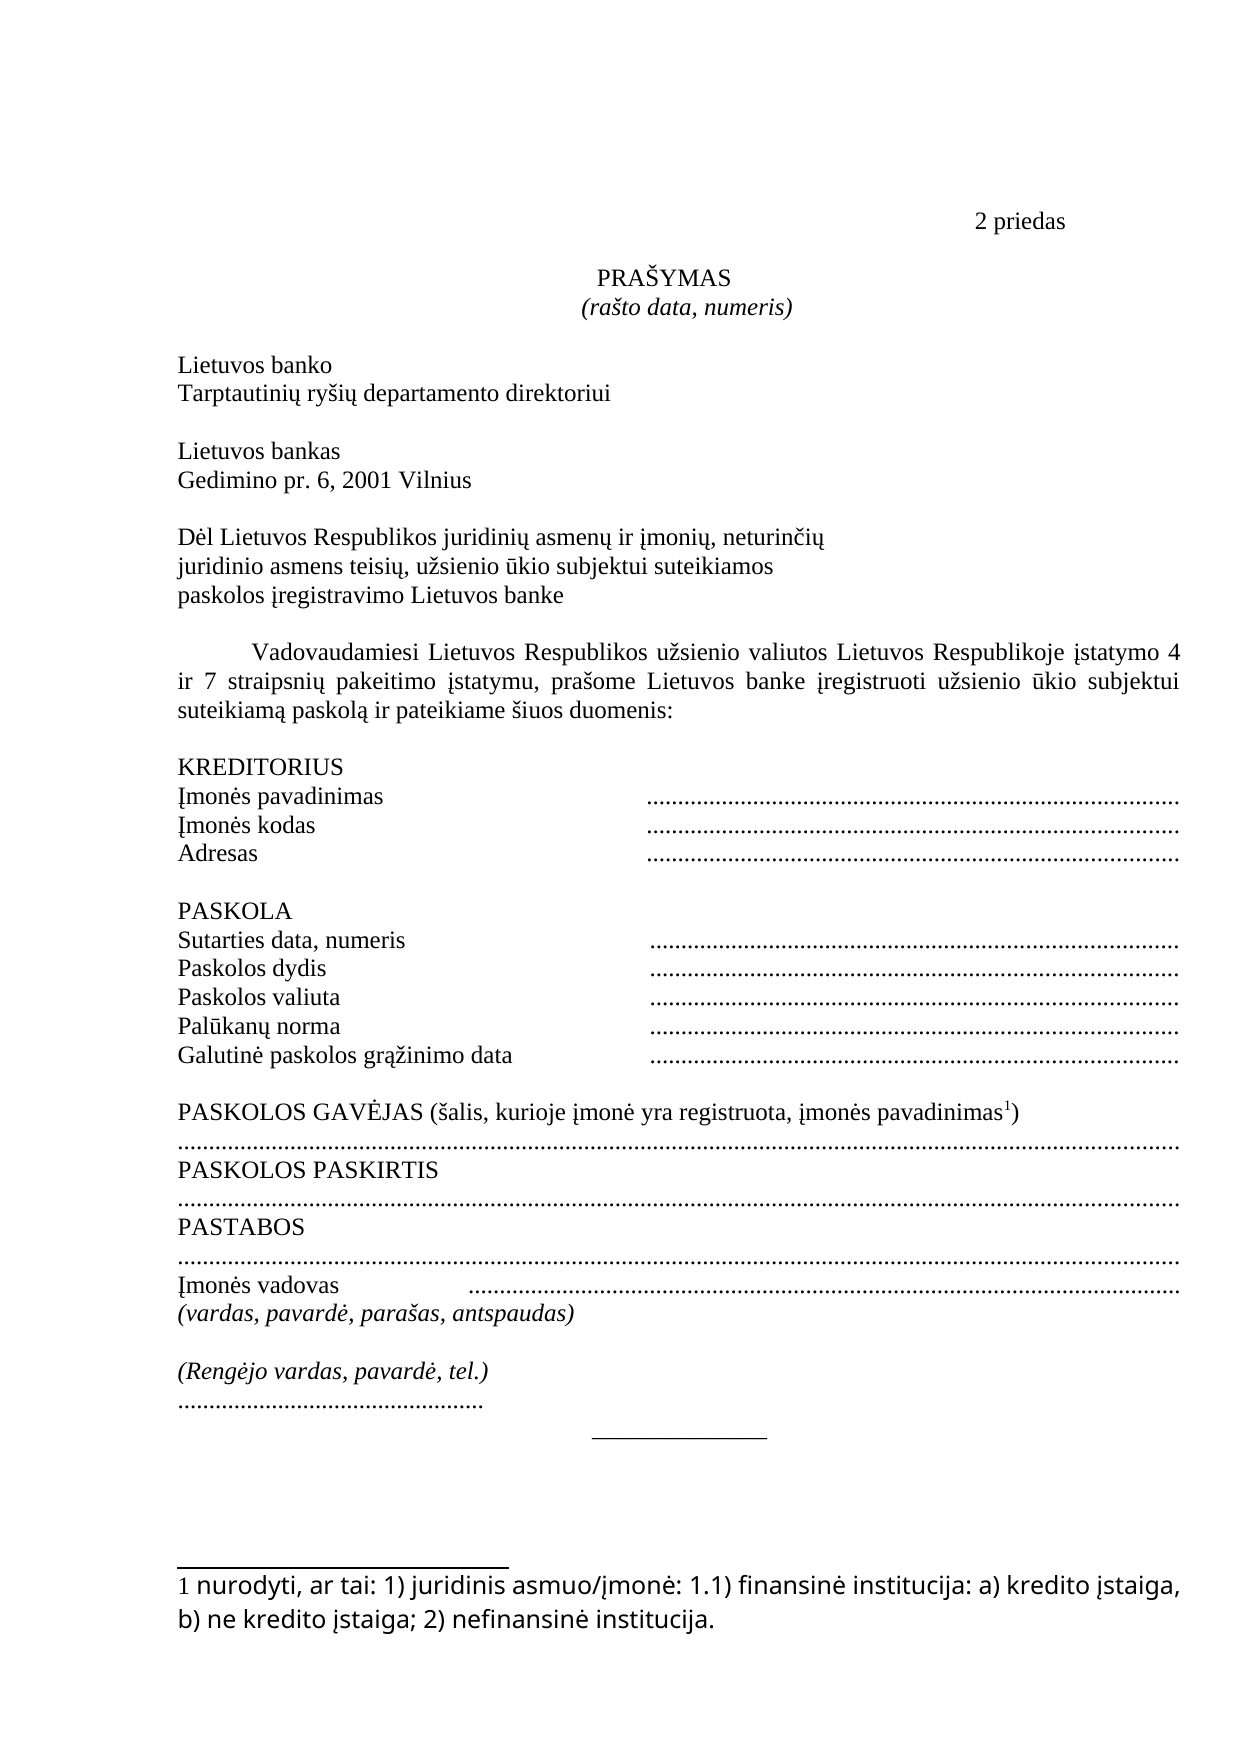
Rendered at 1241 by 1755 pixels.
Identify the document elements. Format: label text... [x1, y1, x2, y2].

text Dėl Lietuvos Respublikos juridinių asmenų ir įmonių, neturinčių [177, 522, 1181, 551]
text PASKOLOS GAVĖJAS (šalis, kurioje įmonė yra registruota, įmonės pavadinimas) [177, 1097, 1181, 1126]
text (rašto data, numeris) [177, 292, 1181, 321]
text ................................................. [177, 1385, 1181, 1413]
text PASTABOS [177, 1212, 1181, 1241]
text ______________ [177, 1413, 1181, 1442]
text PASKOLA [177, 896, 1181, 925]
text Įmonės kodas [177, 810, 1181, 838]
text Gedimino pr. 6, 2001 Vilnius [177, 465, 1181, 493]
text Paskolos valiuta [177, 982, 1181, 1011]
text Galutinė paskolos grąžinimo data [177, 1040, 1181, 1068]
text KREDITORIUS [177, 752, 1181, 781]
text (Rengėjo vardas, pavardė, tel.) [177, 1356, 1181, 1385]
text (vardas, pavardė, parašas, antspaudas) [177, 1298, 1181, 1327]
text Tarptautinių ryšių departamento direktoriui [177, 378, 1181, 407]
text PASKOLOS PASKIRTIS [177, 1155, 1181, 1183]
text Lietuvos banko [177, 350, 1181, 378]
text Vadovaudamiesi Lietuvos Respublikos užsienio valiutos Lietuvos Respublikoje įstatymo 4 ir 7 straipsnių pakeitimo įstatymu, prašome Lietuvos banke įregistruoti užsienio ūkio subjektui suteikiamą paskolą ir pateikiame šiuos duomenis: [177, 637, 1181, 723]
text 2 priedas [177, 206, 1181, 235]
text Sutarties data, numeris [177, 925, 1181, 953]
text paskolos įregistravimo Lietuvos banke [177, 580, 1181, 608]
text Lietuvos bankas [177, 436, 1181, 465]
text PRAŠYMAS [177, 263, 1181, 292]
text Adresas [177, 838, 1181, 867]
text Palūkanų norma [177, 1011, 1181, 1040]
text juridinio asmens teisių, užsienio ūkio subjektui suteikiamos [177, 551, 1181, 580]
text Paskolos dydis [177, 953, 1181, 982]
text Įmonės vadovas [177, 1270, 1181, 1298]
text nurodyti, ar tai: 1) juridinis asmuo/įmonė: 1.1) finansinė institucija: a) kredito įstaiga, b) ne kredito įstaiga; 2) nefinansinė institucija. [177, 1568, 1181, 1636]
text Įmonės pavadinimas [177, 781, 1181, 810]
